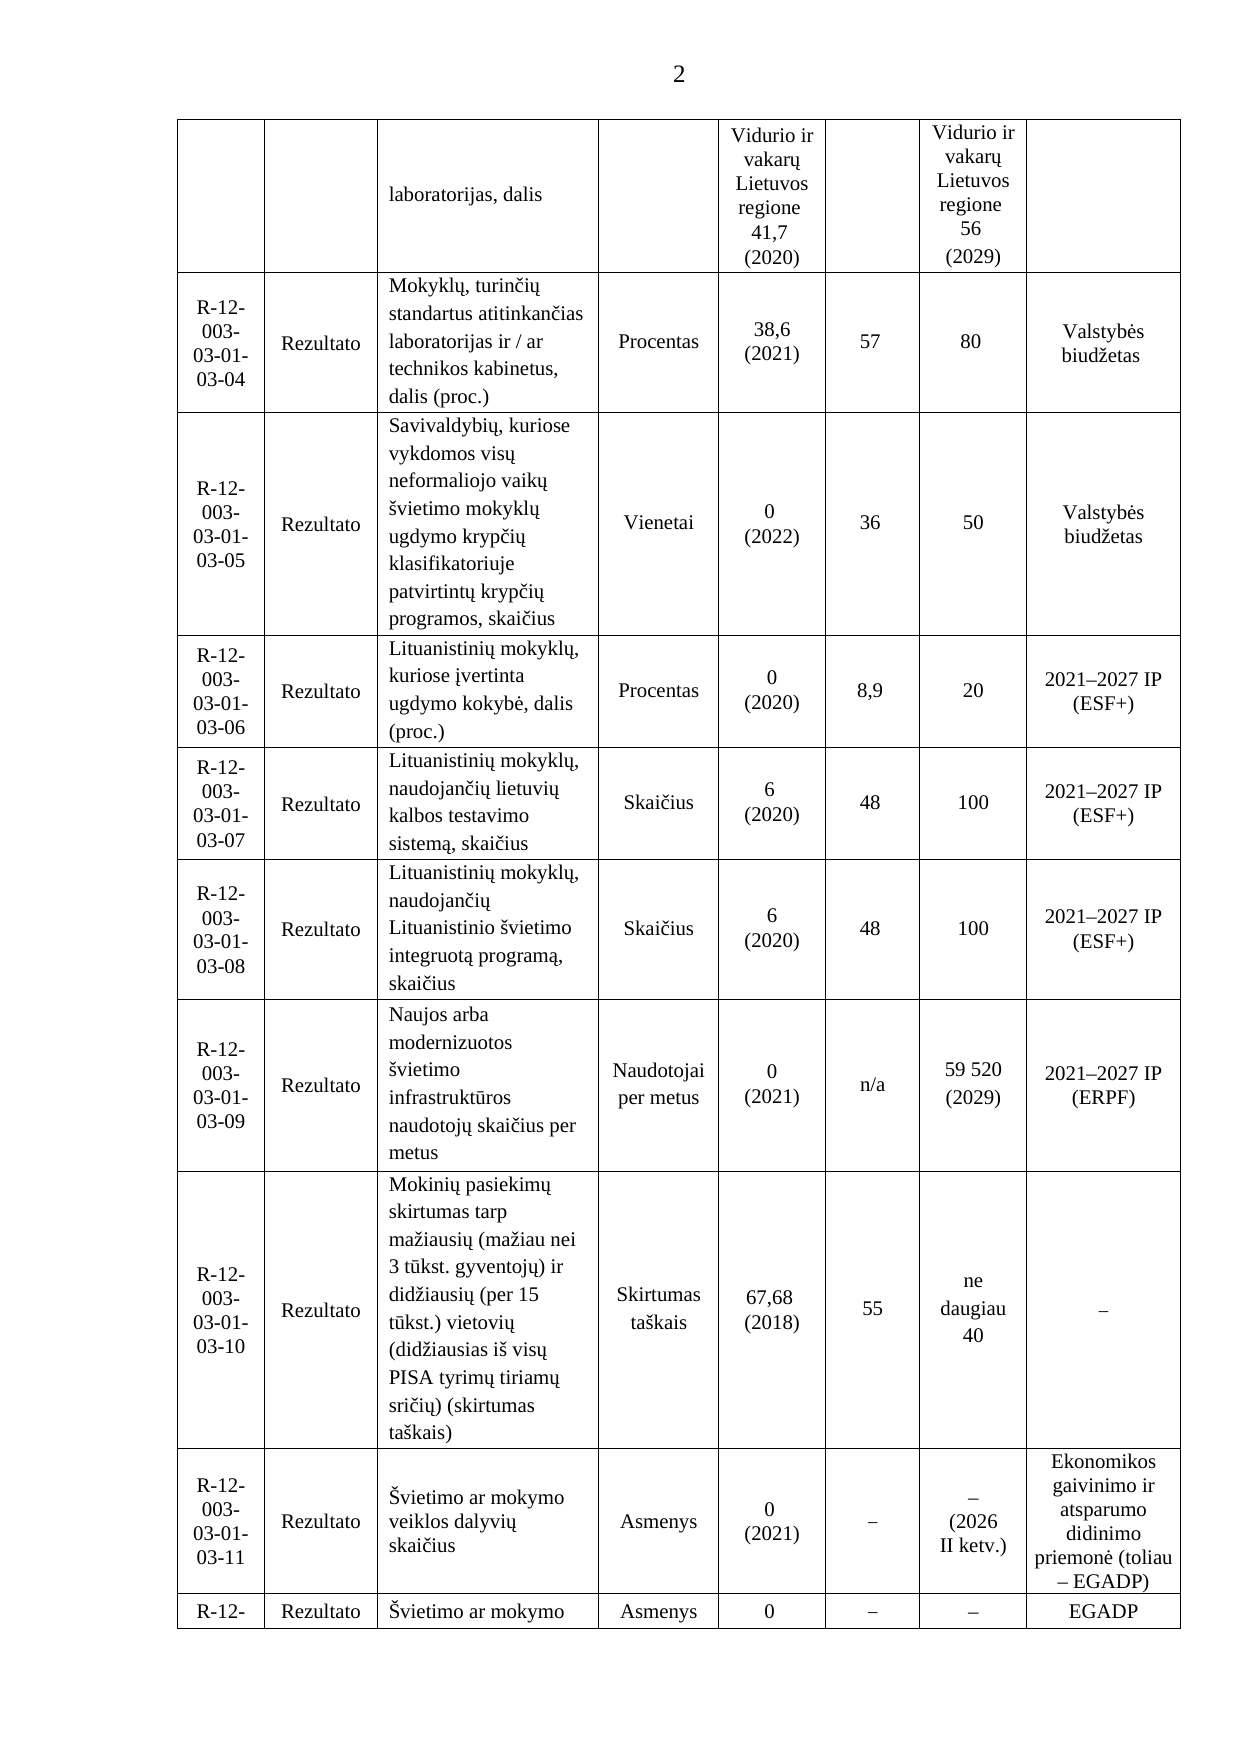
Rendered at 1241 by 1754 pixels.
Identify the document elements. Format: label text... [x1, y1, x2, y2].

table_cell R-12-003-03-01-03-11 [178, 1449, 264, 1593]
table_cell 6 (2020) [719, 860, 825, 999]
table_cell 2021–2027 IP (ESF+) [1027, 636, 1180, 747]
table_cell Savivaldybių, kuriose vykdomos visų neformaliojo vaikų švietimo mokyklų ugdymo krypčių klasifikatoriuje patvirtintų krypčių programos, skaičius [378, 413, 598, 635]
table_cell laboratorijas, dalis [378, 120, 598, 272]
table_cell 8,9 [826, 636, 919, 747]
table_cell Naujos arba modernizuotos švietimo infrastruktūros naudotojų skaičius per metus [378, 1000, 598, 1171]
table_cell Rezultato [265, 273, 377, 412]
table_cell 0 (2021) [719, 1449, 825, 1593]
table_cell Vienetai [599, 413, 718, 635]
table_cell Asmenys [599, 1594, 718, 1627]
table_cell R-12-003-03-01-03-09 [178, 1000, 264, 1171]
table_cell ne daugiau 40 [920, 1172, 1026, 1448]
table_cell Asmenys [599, 1449, 718, 1593]
table_cell 59 520 (2029) [920, 1000, 1026, 1171]
table_cell Vidurio ir vakarų Lietuvos regione 41,7 (2020) [719, 120, 825, 272]
table_cell Skaičius [599, 860, 718, 999]
table_cell – [920, 1594, 1026, 1627]
table_cell R-12-003-03-01-03-04 [178, 273, 264, 412]
table_cell Skirtumas taškais [599, 1172, 718, 1448]
table_cell 100 [920, 860, 1026, 999]
table_cell Naudotojai per metus [599, 1000, 718, 1171]
table_cell 36 [826, 413, 919, 635]
table_cell Skaičius [599, 748, 718, 859]
table_cell 2021–2027 IP (ESF+) [1027, 860, 1180, 999]
table_cell [178, 120, 264, 272]
table_cell [599, 120, 718, 272]
table_cell 55 [826, 1172, 919, 1448]
table_cell R-12-003-03-01-03-08 [178, 860, 264, 999]
table_cell 2021–2027 IP (ESF+) [1027, 748, 1180, 859]
table_cell Mokyklų, turinčių standartus atitinkančias laboratorijas ir / ar technikos kabinetus, dalis (proc.) [378, 273, 598, 412]
table_cell 0 (2021) [719, 1000, 825, 1171]
table_cell – [826, 1594, 919, 1627]
table_cell Procentas [599, 636, 718, 747]
table_cell Rezultato [265, 1449, 377, 1593]
table_cell Lituanistinių mokyklų, naudojančių lietuvių kalbos testavimo sistemą, skaičius [378, 748, 598, 859]
table_cell Rezultato [265, 413, 377, 635]
table_cell Lituanistinių mokyklų, naudojančių Lituanistinio švietimo integruotą programą, skaičius [378, 860, 598, 999]
table_cell [826, 120, 919, 272]
table_cell [265, 120, 377, 272]
table_cell 57 [826, 273, 919, 412]
table_cell Vidurio ir vakarų Lietuvos regione 56 (2029) [920, 120, 1026, 272]
table_cell 48 [826, 860, 919, 999]
table_cell Rezultato [265, 1594, 377, 1627]
table_cell Ekonomikos gaivinimo ir atsparumo didinimo priemonė (toliau – EGADP) [1027, 1449, 1180, 1593]
table_cell R-12- [178, 1594, 264, 1627]
table_cell Mokinių pasiekimų skirtumas tarp mažiausių (mažiau nei 3 tūkst. gyventojų) ir didžiausių (per 15 tūkst.) vietovių (didžiausias iš visų PISA tyrimų tiriamų sričių) (skirtumas taškais) [378, 1172, 598, 1448]
table_cell 80 [920, 273, 1026, 412]
table_cell 100 [920, 748, 1026, 859]
table_cell 20 [920, 636, 1026, 747]
table_cell EGADP [1027, 1594, 1180, 1627]
table_cell Švietimo ar mokymo [378, 1594, 598, 1627]
table_cell Valstybės biudžetas [1027, 413, 1180, 635]
table_cell 0 (2022) [719, 413, 825, 635]
table_cell 48 [826, 748, 919, 859]
table_cell Rezultato [265, 1172, 377, 1448]
table_cell Rezultato [265, 636, 377, 747]
table_cell 67,68 (2018) [719, 1172, 825, 1448]
table_cell Rezultato [265, 1000, 377, 1171]
table_cell Švietimo ar mokymo veiklos dalyvių skaičius [378, 1449, 598, 1593]
table_cell R-12-003-03-01-03-10 [178, 1172, 264, 1448]
table_cell – (2026 II ketv.) [920, 1449, 1026, 1593]
table_cell [1027, 120, 1180, 272]
table_cell R-12-003-03-01-03-07 [178, 748, 264, 859]
table_cell R-12-003-03-01-03-05 [178, 413, 264, 635]
table_cell – [826, 1449, 919, 1593]
table_cell 0 (2020) [719, 636, 825, 747]
table_cell 6 (2020) [719, 748, 825, 859]
table_cell 50 [920, 413, 1026, 635]
table_cell 0 [719, 1594, 825, 1627]
table_cell n/a [826, 1000, 919, 1171]
table_cell Valstybės biudžetas [1027, 273, 1180, 412]
table_cell Procentas [599, 273, 718, 412]
table_cell 38,6 (2021) [719, 273, 825, 412]
table_cell – [1027, 1172, 1180, 1448]
table_cell 2021–2027 IP (ERPF) [1027, 1000, 1180, 1171]
table_cell R-12-003-03-01-03-06 [178, 636, 264, 747]
table_cell Rezultato [265, 860, 377, 999]
table_cell Lituanistinių mokyklų, kuriose įvertinta ugdymo kokybė, dalis (proc.) [378, 636, 598, 747]
table_cell Rezultato [265, 748, 377, 859]
